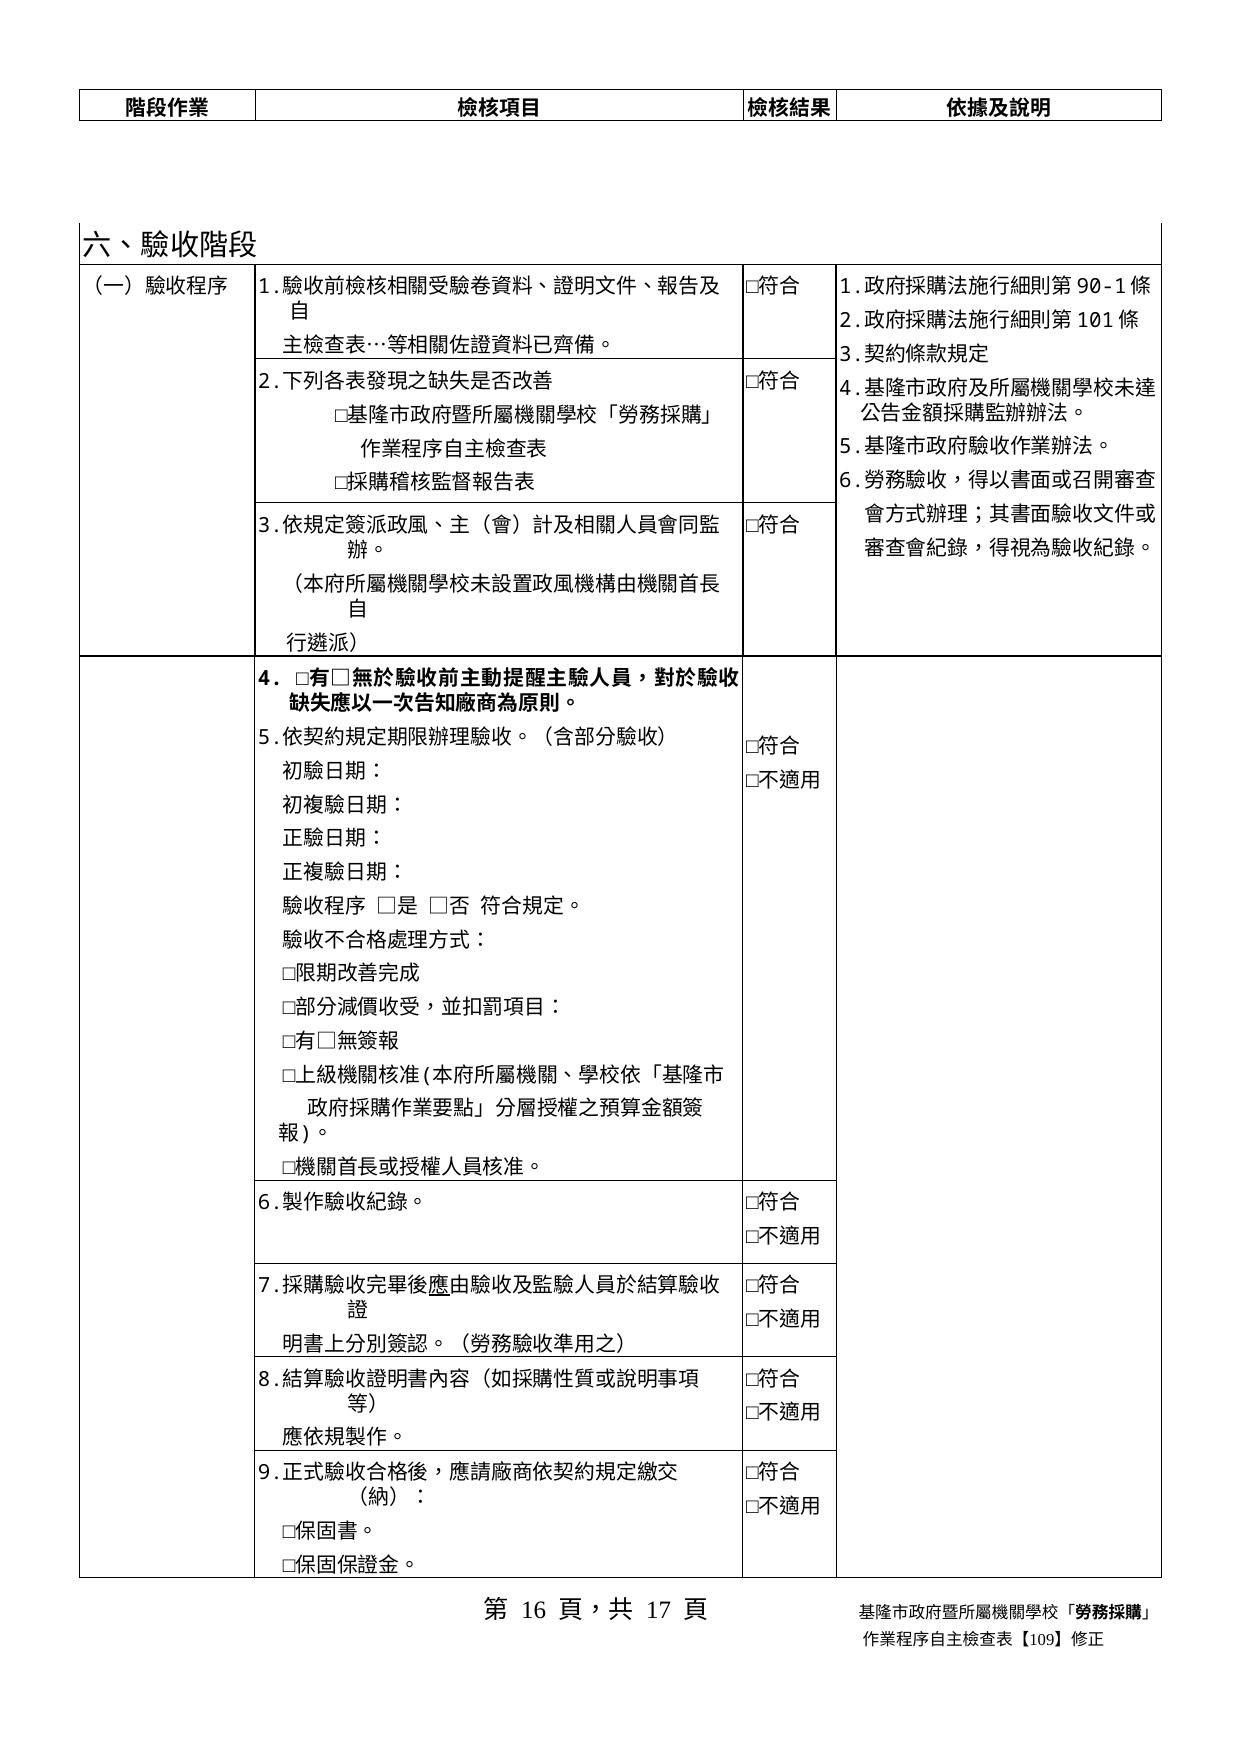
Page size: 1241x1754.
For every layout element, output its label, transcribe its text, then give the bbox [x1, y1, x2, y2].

table_cell [837, 657, 1161, 1577]
table_cell □符合 [744, 503, 835, 655]
table_cell 7.採購驗收完畢後應由驗收及監驗人員於結算驗收證 明書上分別簽認。（勞務驗收準用之） [255, 1264, 742, 1356]
table_cell 1.驗收前檢核相關受驗卷資料、證明文件、報告及自 主檢查表…等相關佐證資料已齊備。 [256, 265, 742, 358]
table_cell （一）驗收程序 [80, 265, 254, 655]
table_cell □符合 □不適用 [743, 1264, 836, 1356]
table_cell 3.依規定簽派政風、主（會）計及相關人員會同監辦。 （本府所屬機關學校未設置政風機構由機關首長自 行遴派） [256, 503, 742, 655]
table_header 階段作業 [80, 90, 255, 120]
table_cell □符合 □不適用 [743, 1451, 836, 1577]
table_cell 8.結算驗收證明書內容（如採購性質或說明事項等） 應依規製作。 [255, 1357, 742, 1450]
table_cell □符合 □不適用 [743, 1357, 836, 1450]
table_cell 1.政府採購法施行細則第90-1條 2.政府採購法施行細則第101條 3.契約條款規定 4.基隆市政府及所屬機關學校未達公告金額採購監辦辦法。 5.基隆市政府驗收作業辦法。 6.勞務驗收，得以書面或召開審查 會方式辦理；其書面驗收文件或 審查會紀錄，得視為驗收紀錄。 [837, 265, 1161, 655]
table_cell [79, 121, 1161, 223]
table_cell 2.下列各表發現之缺失是否改善 □基隆市政府暨所屬機關學校「勞務採購」 作業程序自主檢查表 □採購稽核監督報告表 [256, 359, 742, 502]
table_cell □符合 [744, 265, 835, 358]
table_cell 4. □有□無於驗收前主動提醒主驗人員，對於驗收缺失應以一次告知廠商為原則。 5.依契約規定期限辦理驗收。（含部分驗收） 初驗日期： 初複驗日期： 正驗日期： 正複驗日期： 驗收程序 □是 □否 符合規定。 驗收不合格處理方式： □限期改善完成 □部分減價收受，並扣罰項目： □有□無簽報 □上級機關核准(本府所屬機關、學校依「基隆市 政府採購作業要點」分層授權之預算金額簽報)。 □機關首長或授權人員核准。 [255, 657, 742, 1179]
table_cell □符合 [744, 359, 835, 502]
table_cell □符合 □不適用 [743, 1181, 836, 1262]
table_header 檢核項目 [256, 90, 743, 120]
table_cell [80, 657, 254, 1577]
table_cell 6.製作驗收紀錄。 [255, 1181, 742, 1262]
table_header 依據及說明 [837, 90, 1161, 120]
table_cell 9.正式驗收合格後，應請廠商依契約規定繳交（納）： □保固書。 □保固保證金。 [255, 1451, 742, 1577]
table_header 檢核結果 [744, 90, 836, 120]
table_cell 六、驗收階段 [80, 223, 1161, 264]
table_cell □符合 □不適用 [743, 657, 836, 1179]
